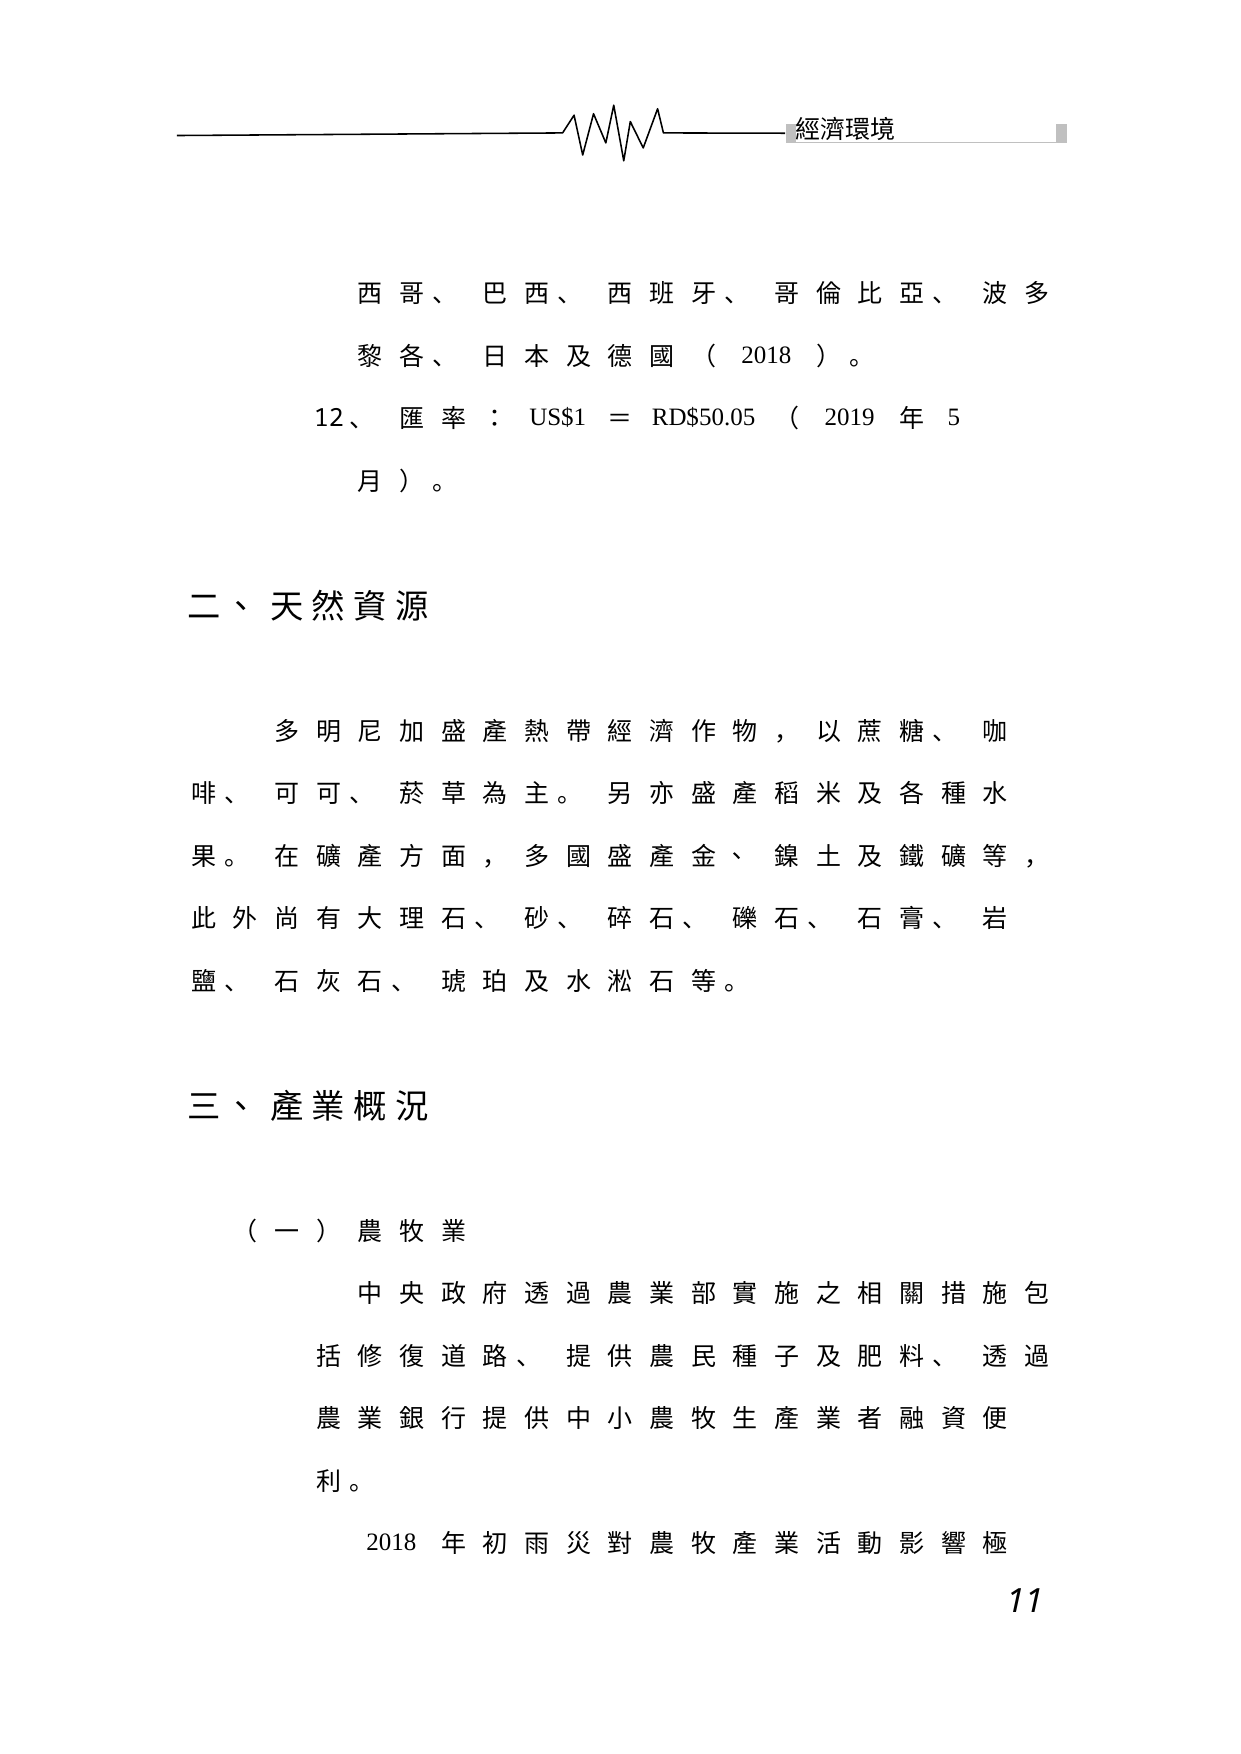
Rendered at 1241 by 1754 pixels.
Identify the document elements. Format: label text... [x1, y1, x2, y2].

text 三、產業概況 [183, 1063, 1058, 1125]
text 二、天然資源 [183, 563, 1058, 625]
text （一）農牧業 [207, 1188, 1058, 1250]
text 多明尼加盛產熱帶經濟作物，以蔗糖、咖啡、可可、菸草為主。另亦盛產稻米及各種水果。在礦產方面，多國盛產金、鎳土及鐵礦等，此外尚有大理石、砂、碎石、礫石、石膏、岩鹽、石灰石、琥珀及水淞石等。 [183, 688, 1058, 1000]
text 2018年初雨災對農牧產業活動影響極 [281, 1500, 1058, 1563]
text 西哥、巴西、西班牙、哥倫比亞、波多黎各、日本及德國（2018）。 [281, 250, 1058, 375]
text 中央政府透過農業部實施之相關措施包括修復道路、提供農民種子及肥料、透過農業銀行提供中小農牧生產業者融資便利。 [281, 1250, 1058, 1500]
text 12、匯率：US$1＝RD$50.05（2019年5月）。 [281, 375, 1058, 500]
